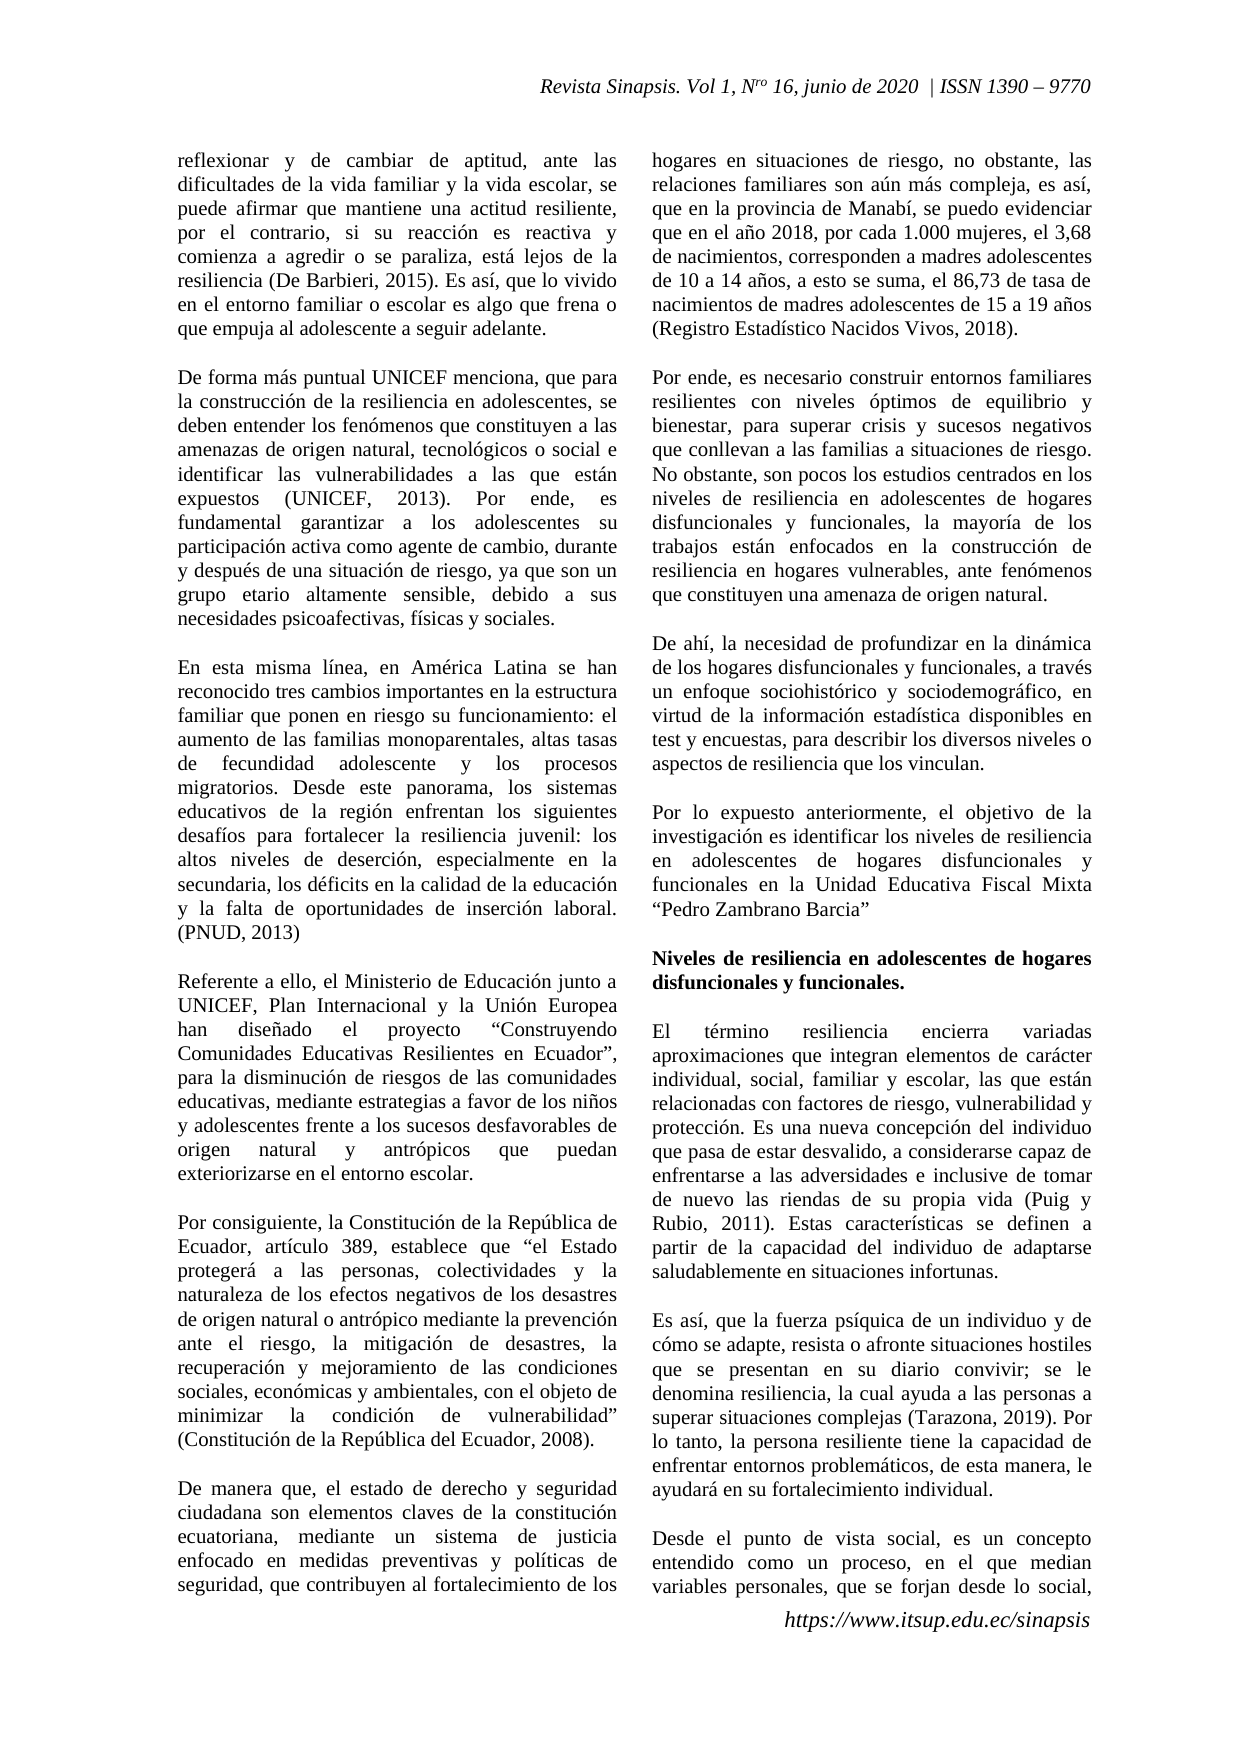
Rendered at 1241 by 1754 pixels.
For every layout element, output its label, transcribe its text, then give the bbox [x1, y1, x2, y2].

text Por lo expuesto anteriormente, el objetivo de la investigación es identificar los niveles de resiliencia en adolescentes de hogares disfuncionales y funcionales en la Unidad Educativa Fiscal Mixta “Pedro Zambrano Barcia” [652, 800, 1092, 921]
text Por consiguiente, la Constitución de la República de Ecuador, artículo 389, establece que “el Estado protegerá a las personas, colectividades y la naturaleza de los efectos negativos de los desastres de origen natural o antrópico mediante la prevención ante el riesgo, la mitigación de desastres, la recuperación y mejoramiento de las condiciones sociales, económicas y ambientales, con el objeto de minimizar la condición de vulnerabilidad” (Constitución de la República del Ecuador, 2008). [177, 1210, 618, 1451]
text Por ende, es necesario construir entornos familiares resilientes con niveles óptimos de equilibrio y bienestar, para superar crisis y sucesos negativos que conllevan a las familias a situaciones de riesgo. No obstante, son pocos los estudios centrados en los niveles de resiliencia en adolescentes de hogares disfuncionales y funcionales, la mayoría de los trabajos están enfocados en la construcción de resiliencia en hogares vulnerables, ante fenómenos que constituyen una amenaza de origen natural. [652, 365, 1092, 606]
text De manera que, el estado de derecho y seguridad ciudadana son elementos claves de la constitución ecuatoriana, mediante un sistema de justicia enfocado en medidas preventivas y políticas de seguridad, que contribuyen al fortalecimiento de los [177, 1476, 618, 1596]
text reflexionar y de cambiar de aptitud, ante las dificultades de la vida familiar y la vida escolar, se puede afirmar que mantiene una actitud resiliente, por el contrario, si su reacción es reactiva y comienza a agredir o se paraliza, está lejos de la resiliencia (De Barbieri, 2015). Es así, que lo vivido en el entorno familiar o escolar es algo que frena o que empuja al adolescente a seguir adelante. [177, 148, 618, 340]
text Niveles de resiliencia en adolescentes de hogares disfuncionales y funcionales. [652, 946, 1092, 994]
text En esta misma línea, en América Latina se han reconocido tres cambios importantes en la estructura familiar que ponen en riesgo su funcionamiento: el aumento de las familias monoparentales, altas tasas de fecundidad adolescente y los procesos migratorios. Desde este panorama, los sistemas educativos de la región enfrentan los siguientes desafíos para fortalecer la resiliencia juvenil: los altos niveles de deserción, especialmente en la secundaria, los déficits en la calidad de la educación y la falta de oportunidades de inserción laboral. (PNUD, 2013) [177, 655, 618, 944]
text De forma más puntual UNICEF menciona, que para la construcción de la resiliencia en adolescentes, se deben entender los fenómenos que constituyen a las amenazas de origen natural, tecnológicos o social e identificar las vulnerabilidades a las que están expuestos (UNICEF, 2013). Por ende, es fundamental garantizar a los adolescentes su participación activa como agente de cambio, durante y después de una situación de riesgo, ya que son un grupo etario altamente sensible, debido a sus necesidades psicoafectivas, físicas y sociales. [177, 365, 618, 630]
text De ahí, la necesidad de profundizar en la dinámica de los hogares disfuncionales y funcionales, a través un enfoque sociohistórico y sociodemográfico, en virtud de la información estadística disponibles en test y encuestas, para describir los diversos niveles o aspectos de resiliencia que los vinculan. [652, 631, 1092, 775]
text hogares en situaciones de riesgo, no obstante, las relaciones familiares son aún más compleja, es así, que en la provincia de Manabí, se puedo evidenciar que en el año 2018, por cada 1.000 mujeres, el 3,68 de nacimientos, corresponden a madres adolescentes de 10 a 14 años, a esto se suma, el 86,73 de tasa de nacimientos de madres adolescentes de 15 a 19 años (Registro Estadístico Nacidos Vivos, 2018). [652, 148, 1092, 340]
text Desde el punto de vista social, es un concepto entendido como un proceso, en el que median variables personales, que se forjan desde lo social, [652, 1526, 1092, 1598]
text Es así, que la fuerza psíquica de un individuo y de cómo se adapte, resista o afronte situaciones hostiles que se presentan en su diario convivir; se le denomina resiliencia, la cual ayuda a las personas a superar situaciones complejas (Tarazona, 2019). Por lo tanto, la persona resiliente tiene la capacidad de enfrentar entornos problemáticos, de esta manera, le ayudará en su fortalecimiento individual. [652, 1308, 1092, 1501]
text Referente a ello, el Ministerio de Educación junto a UNICEF, Plan Internacional y la Unión Europea han diseñado el proyecto “Construyendo Comunidades Educativas Resilientes en Ecuador”, para la disminución de riesgos de las comunidades educativas, mediante estrategias a favor de los niños y adolescentes frente a los sucesos desfavorables de origen natural y antrópicos que puedan exteriorizarse en el entorno escolar. [177, 969, 618, 1185]
text El término resiliencia encierra variadas aproximaciones que integran elementos de carácter individual, social, familiar y escolar, las que están relacionadas con factores de riesgo, vulnerabilidad y protección. Es una nueva concepción del individuo que pasa de estar desvalido, a considerarse capaz de enfrentarse a las adversidades e inclusive de tomar de nuevo las riendas de su propia vida (Puig y Rubio, 2011). Estas características se definen a partir de la capacidad del individuo de adaptarse saludablemente en situaciones infortunas. [652, 1019, 1092, 1283]
